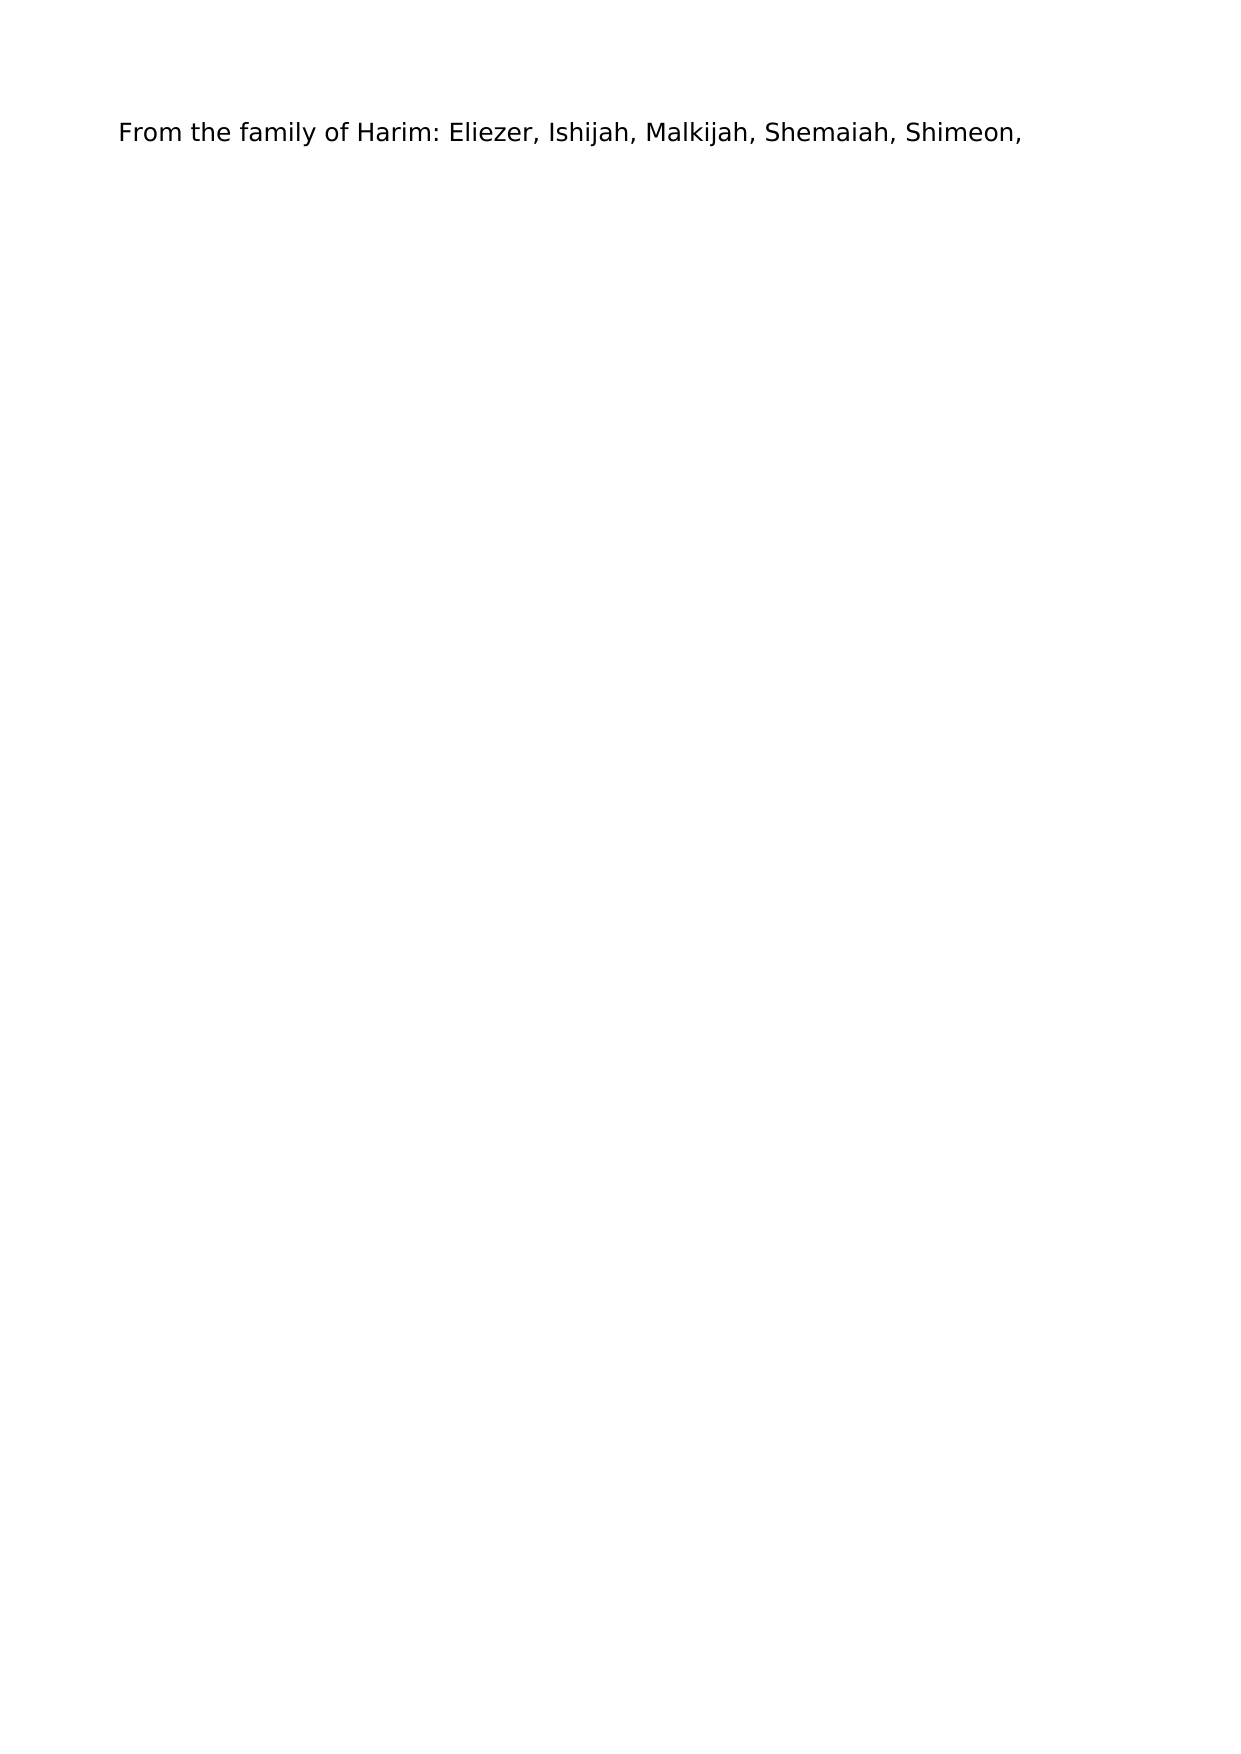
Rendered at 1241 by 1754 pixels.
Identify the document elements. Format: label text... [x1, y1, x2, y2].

text From the family of Harim: Eliezer, Ishijah, Malkijah, Shemaiah, Shimeon, [118, 118, 1122, 147]
